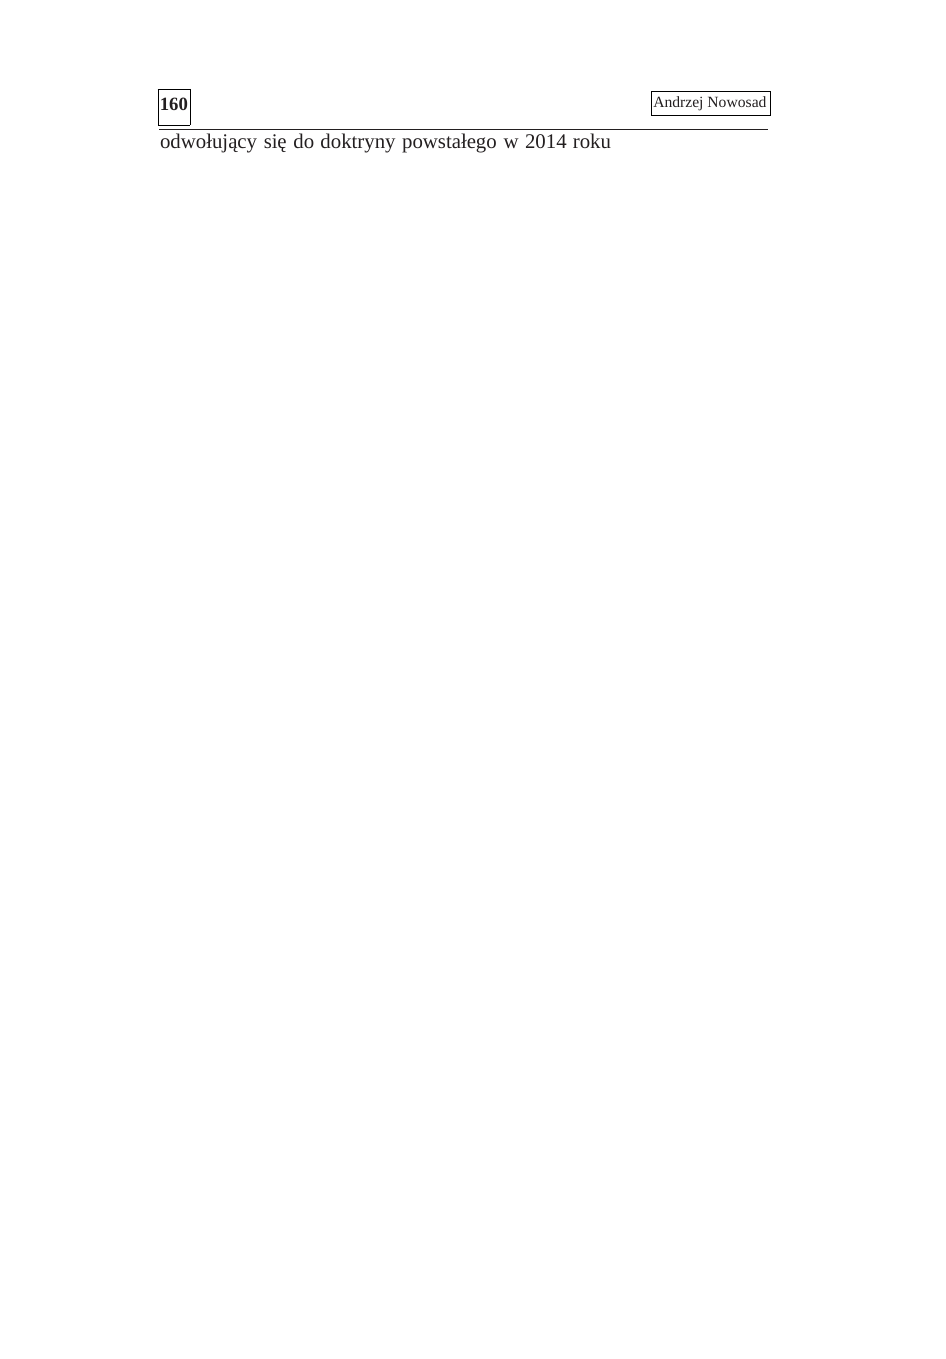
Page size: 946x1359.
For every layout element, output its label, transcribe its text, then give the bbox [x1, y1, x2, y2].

text odwołujący się do doktryny powstałego w 2014 roku [160, 129, 774, 153]
